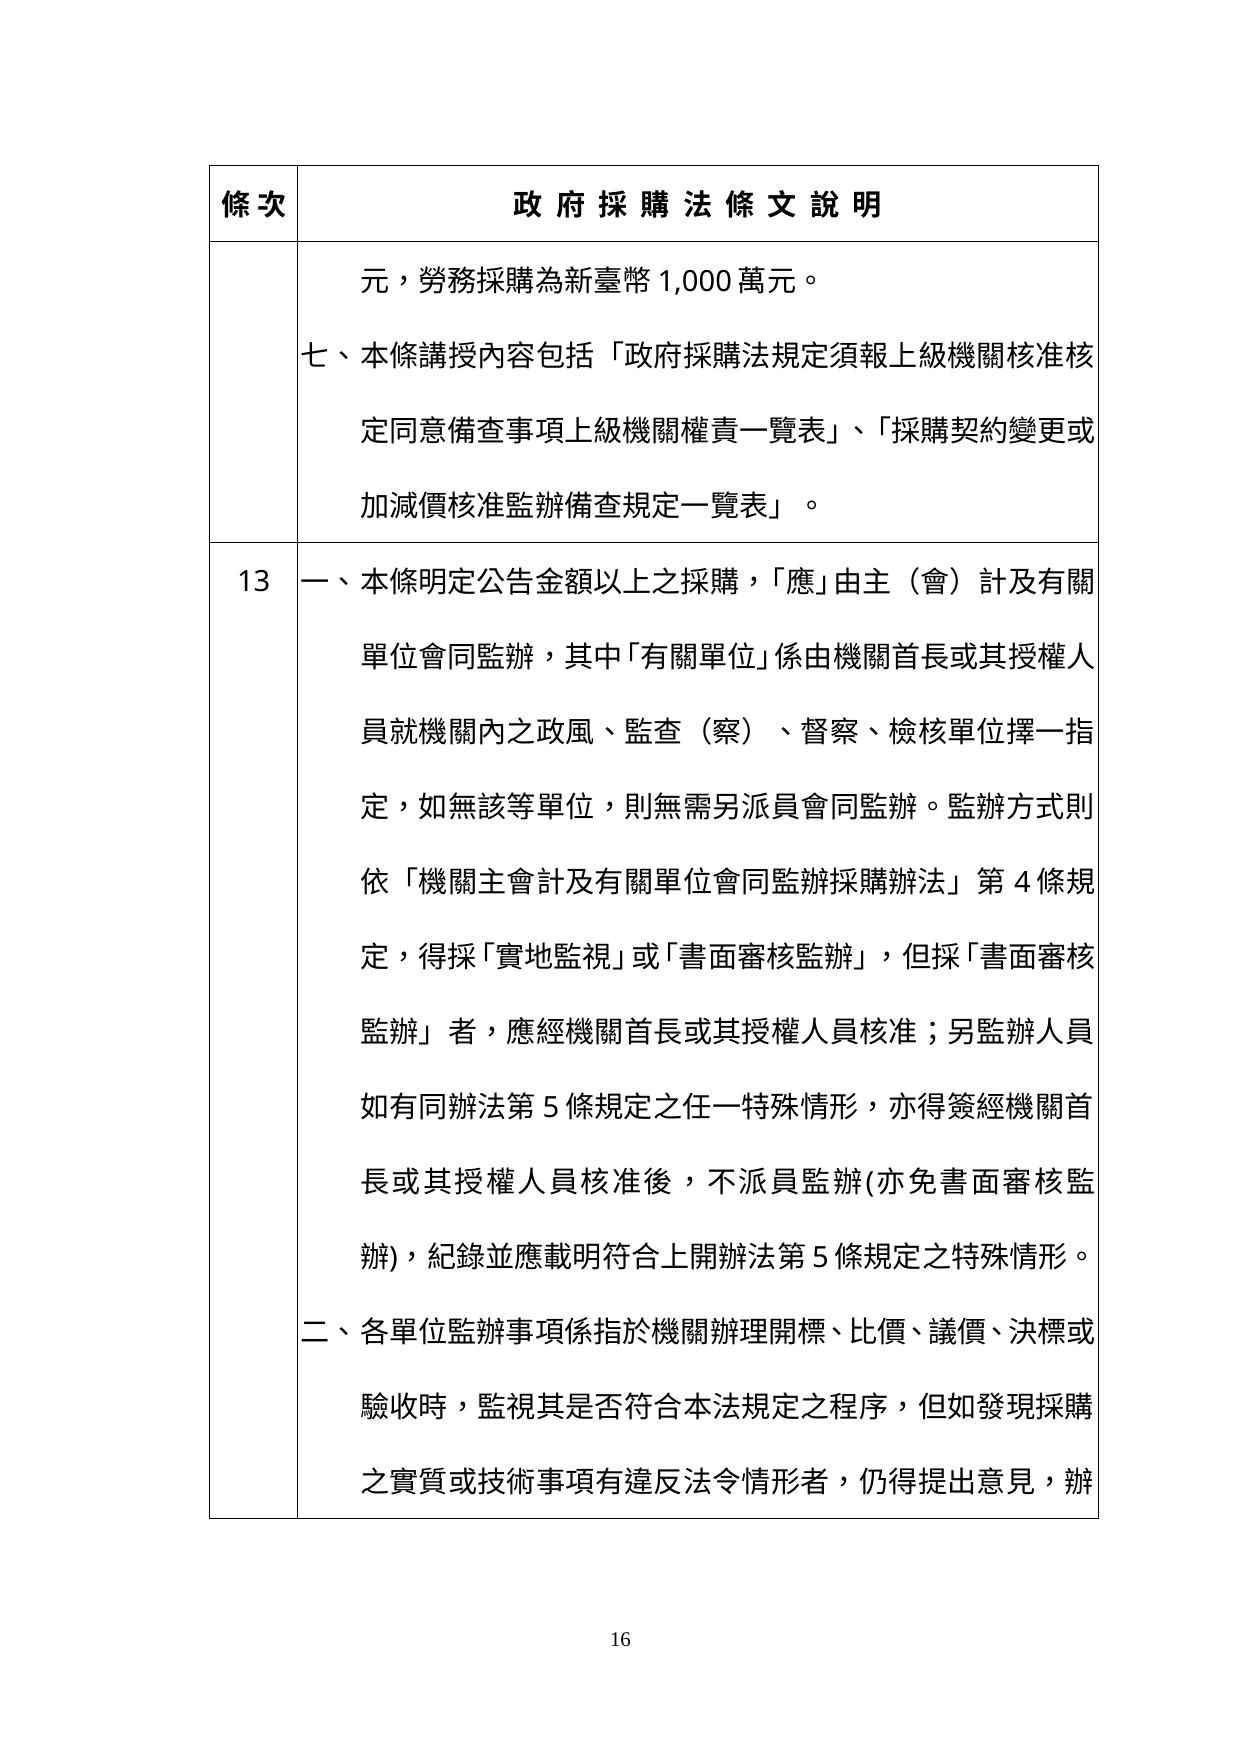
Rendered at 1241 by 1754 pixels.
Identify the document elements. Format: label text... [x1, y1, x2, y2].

table_header 條 次 [210, 166, 297, 241]
table_cell [210, 242, 297, 542]
table_cell 本條明定公告金額以上之採購，「應」由主（會）計及有關單位會同監辦，其中「有關單位」係由機關首長或其授權人員就機關內之政風、監查（察）、督察、檢核單位擇一指定，如無該等單位，則無需另派員會同監辦。監辦方式則依「機關主會計及有關單位會同監辦採購辦法」第4條規定，得採「實地監視」或「書面審核監辦」，但採「書面審核監辦」者，應經機關首長或其授權人員核准；另監辦人員如有同辦法第5條規定之任一特殊情形，亦得簽經機關首長或其授權人員核准後，不派員監辦(亦免書面審核監辦)，紀錄並應載明符合上開辦法第5條規定之特殊情形。 各單位監辦事項係指於機關辦理開標、比價、議價、決標或驗收時，監視其是否符合本法規定之程序，但如發現採購之實質或技術事項有違反法令情形者，仍得提出意見，辦理採購之主持人或主驗人如不接受，應納入紀錄，報機關首長或其授權人員決定。 未達公告金額採購之監辦，地方政府如未訂定規定者，應比照公告金額以上採購之監辦。依「中央機關未達公告金額採購監辦辦法」第2條規定，機關辦理未達公告金額而逾公告金額十分之一之採購，承辦採購單位於開標、比價、議價、決標及驗收時，應通知主（會）計或有關單位派員監辦。辦理公告金額十分之一以下之採購，則依同辦法第5條規定，得不通知主（會）計及有關單位派員監辦。其通知者，主（會）計及有關單位得不派員。 公告金額以上採購以公開招標為原則，公告金額亦為廠商對於招標、審標及決標提出申訴之門檻金額，基於促進採購資訊公開、增加競爭、減少舞弊營私及兼顧廠商申訴之權利，本金額不宜訂定過高，目前工程、財物及勞務均為新臺幣150萬元，與美加英星馬等國之標準相當。工程會已與行政院主計總處會銜訂定「機關主會計及有關單位會同監辦採購辦法」施行。 本條講授重點包括：「中央機關未達公告金額採購監辦辦法」、「機關主會計及有關單位會同監辦採購辦法」。 [298, 543, 1098, 1518]
table_cell 元，勞務採購為新臺幣1,000萬元。 本條講授內容包括「政府採購法規定須報上級機關核准核定同意備查事項上級機關權責一覽表」、「採購契約變更或加減價核准監辦備查規定一覽表」。 [298, 242, 1098, 542]
table_cell 13 [210, 543, 297, 1518]
table_header 政 府 採 購 法 條 文 說 明 [298, 166, 1098, 241]
